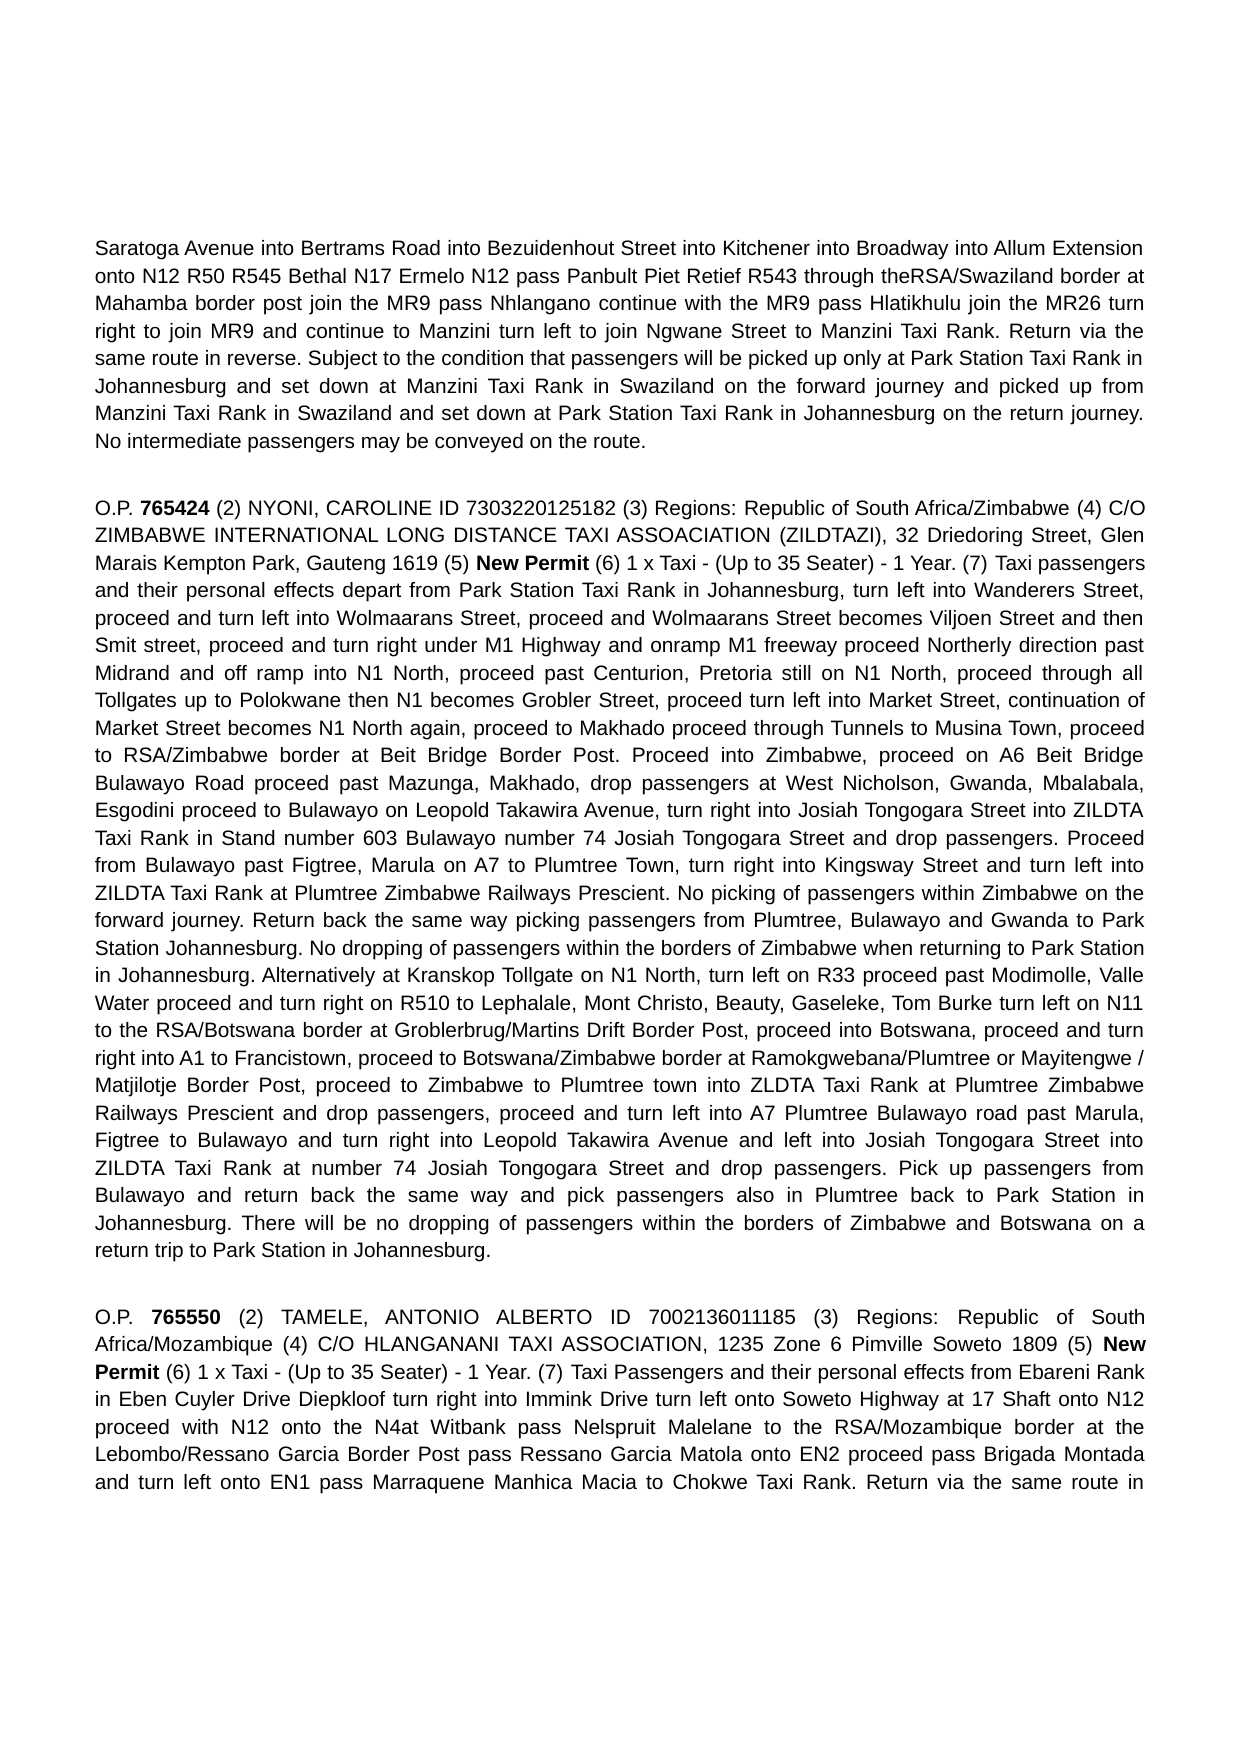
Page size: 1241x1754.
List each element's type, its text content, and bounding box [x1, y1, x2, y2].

text Saratoga Avenue into Bertrams Road into Bezuidenhout Street into Kitchener into Broadway into Allum Extension onto N12 R50 R545 Bethal N17 Ermelo N12 pass Panbult Piet Retief R543 through theRSA/Swaziland border at Mahamba border post join the MR9 pass Nhlangano continue with the MR9 pass Hlatikhulu join the MR26 turn right to join MR9 and continue to Manzini turn left to join Ngwane Street to Manzini Taxi Rank. Return via the same route in reverse. Subject to the condition that passengers will be picked up only at Park Station Taxi Rank in Johannesburg and set down at Manzini Taxi Rank in Swaziland on the forward journey and picked up from Manzini Taxi Rank in Swaziland and set down at Park Station Taxi Rank in Johannesburg on the return journey. No intermediate passengers may be conveyed on the route. [94, 236, 1146, 453]
text O.P. 765424 (2) NYONI, CAROLINE ID 7303220125182 (3) Regions: Republic of South Africa/Zimbabwe (4) C/O ZIMBABWE INTERNATIONAL LONG DISTANCE TAXI ASSOACIATION (ZILDTAZI), 32 Driedoring Street, Glen Marais Kempton Park, Gauteng 1619 (5) New Permit (6) 1 x Taxi - (Up to 35 Seater) - 1 Year. (7) Taxi passengers and their personal effects depart from Park Station Taxi Rank in Johannesburg, turn left into Wanderers Street, proceed and turn left into Wolmaarans Street, proceed and Wolmaarans Street becomes Viljoen Street and then Smit street, proceed and turn right under M1 Highway and onramp M1 freeway proceed Northerly direction past Midrand and off ramp into N1 North, proceed past Centurion, Pretoria still on N1 North, proceed through all Tollgates up to Polokwane then N1 becomes Grobler Street, proceed turn left into Market Street, continuation of Market Street becomes N1 North again, proceed to Makhado proceed through Tunnels to Musina Town, proceed to RSA/Zimbabwe border at Beit Bridge Border Post. Proceed into Zimbabwe, proceed on A6 Beit Bridge Bulawayo Road proceed past Mazunga, Makhado, drop passengers at West Nicholson, Gwanda, Mbalabala, Esgodini proceed to Bulawayo on Leopold Takawira Avenue, turn right into Josiah Tongogara Street into ZILDTA Taxi Rank in Stand number 603 Bulawayo number 74 Josiah Tongogara Street and drop passengers. Proceed from Bulawayo past Figtree, Marula on A7 to Plumtree Town, turn right into Kingsway Street and turn left into ZILDTA Taxi Rank at Plumtree Zimbabwe Railways Prescient. No picking of passengers within Zimbabwe on the forward journey. Return back the same way picking passengers from Plumtree, Bulawayo and Gwanda to Park Station Johannesburg. No dropping of passengers within the borders of Zimbabwe when returning to Park Station in Johannesburg. Alternatively at Kranskop Tollgate on N1 North, turn left on R33 proceed past Modimolle, Valle Water proceed and turn right on R510 to Lephalale, Mont Christo, Beauty, Gaseleke, Tom Burke turn left on N11 to the RSA/Botswana border at Groblerbrug/Martins Drift Border Post, proceed into Botswana, proceed and turn right into A1 to Francistown, proceed to Botswana/Zimbabwe border at Ramokgwebana/Plumtree or Mayitengwe / Matjilotje Border Post, proceed to Zimbabwe to Plumtree town into ZLDTA Taxi Rank at Plumtree Zimbabwe Railways Prescient and drop passengers, proceed and turn left into A7 Plumtree Bulawayo road past Marula, Figtree to Bulawayo and turn right into Leopold Takawira Avenue and left into Josiah Tongogara Street into ZILDTA Taxi Rank at number 74 Josiah Tongogara Street and drop passengers. Pick up passengers from Bulawayo and return back the same way and pick passengers also in Plumtree back to Park Station in Johannesburg. There will be no dropping of passengers within the borders of Zimbabwe and Botswana on a return trip to Park Station in Johannesburg. [94, 495, 1146, 1262]
text O.P. 765550 (2) TAMELE, ANTONIO ALBERTO ID 7002136011185 (3) Regions: Republic of South Africa/Mozambique (4) C/O HLANGANANI TAXI ASSOCIATION, 1235 Zone 6 Pimville Soweto 1809 (5) New Permit (6) 1 x Taxi - (Up to 35 Seater) - 1 Year. (7) Taxi Passengers and their personal effects from Ebareni Rank in Eben Cuyler Drive Diepkloof turn right into Immink Drive turn left onto Soweto Highway at 17 Shaft onto N12 proceed with N12 onto the N4at Witbank pass Nelspruit Malelane to the RSA/Mozambique border at the Lebombo/Ressano Garcia Border Post pass Ressano Garcia Matola onto EN2 proceed pass Brigada Montada and turn left onto EN1 pass Marraquene Manhica Macia to Chokwe Taxi Rank. Return via the same route in [94, 1304, 1146, 1493]
